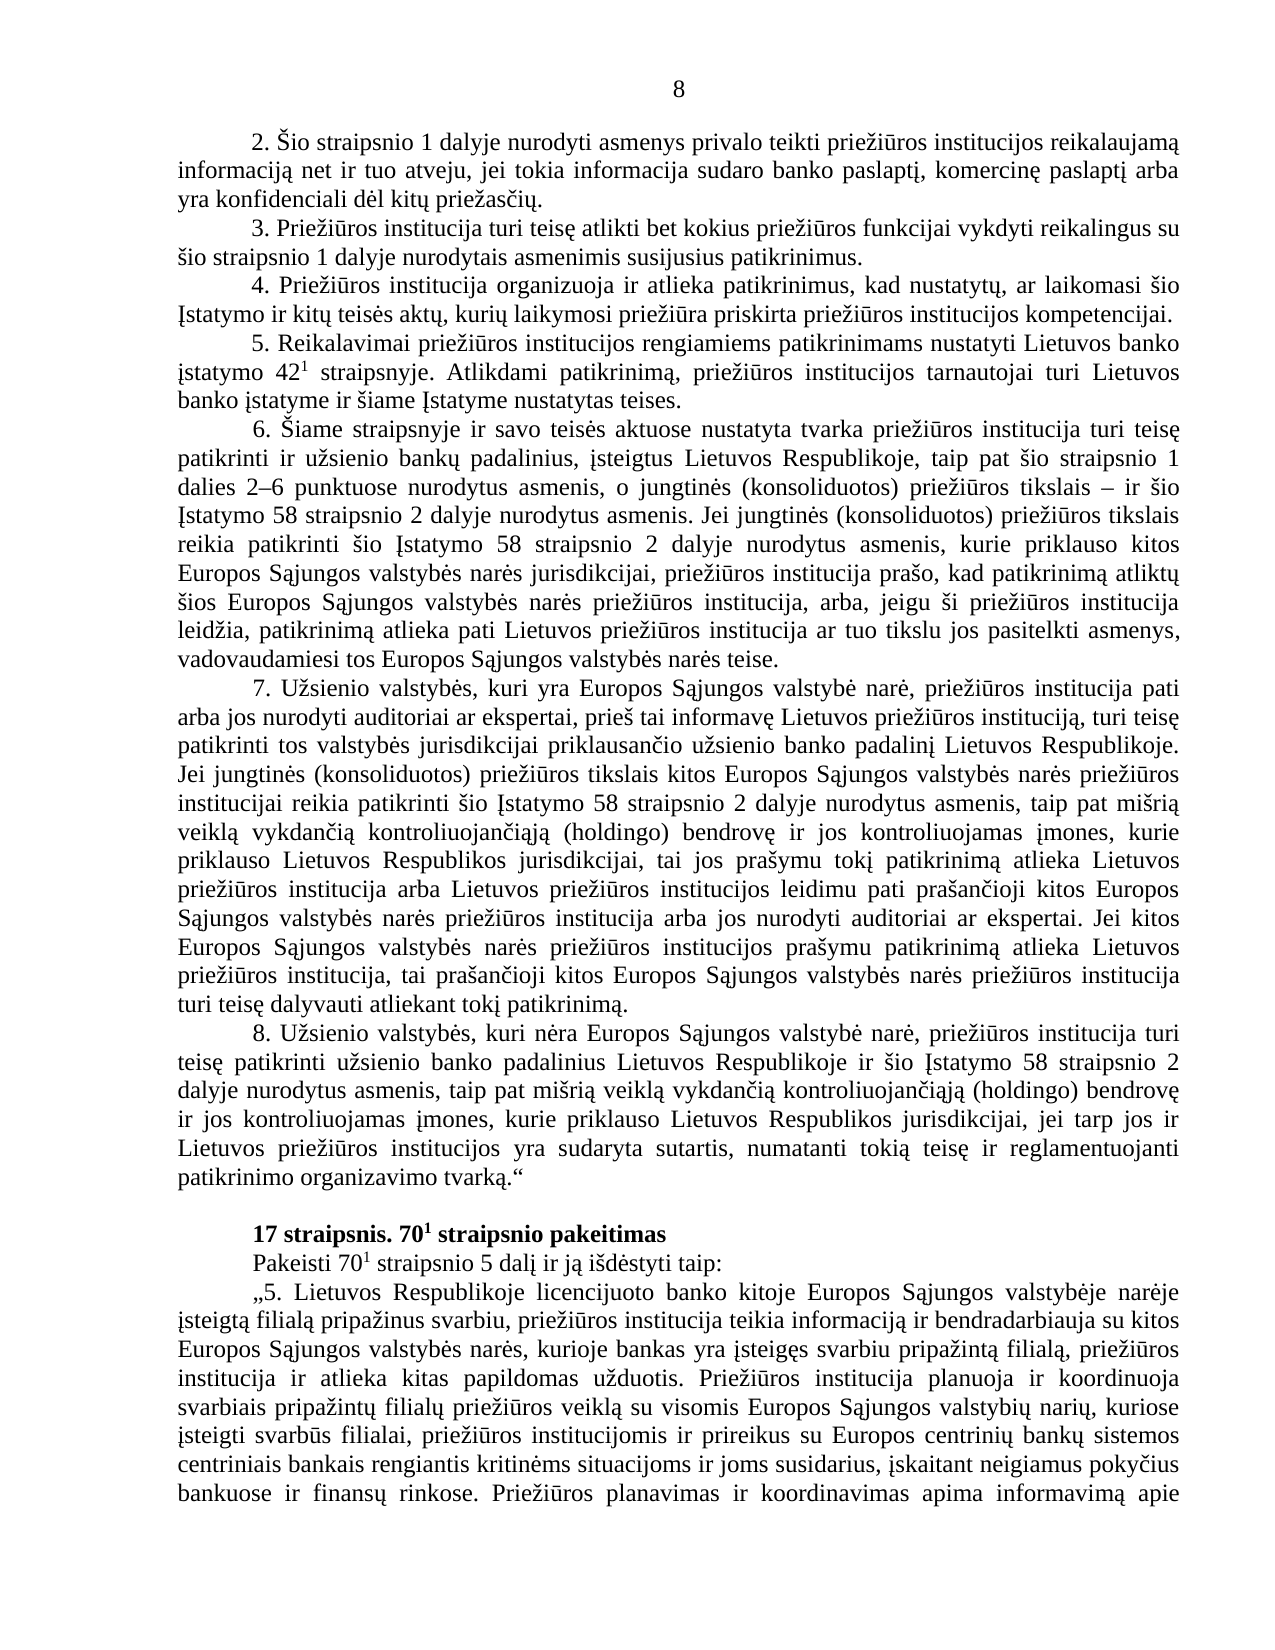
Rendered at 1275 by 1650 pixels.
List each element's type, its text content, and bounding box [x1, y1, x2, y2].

text 4. Priežiūros institucija organizuoja ir atlieka patikrinimus, kad nustatytų, ar laikomasi šio Įstatymo ir kitų teisės aktų, kurių laikymosi priežiūra priskirta priežiūros institucijos kompetencijai. [177, 270, 1181, 328]
text 17 straipsnis. 701 straipsnio pakeitimas [177, 1219, 1181, 1248]
text 8. Užsienio valstybės, kuri nėra Europos Sąjungos valstybė narė, priežiūros institucija turi teisę patikrinti užsienio banko padalinius Lietuvos Respublikoje ir šio Įstatymo 58 straipsnio 2 dalyje nurodytus asmenis, taip pat mišrią veiklą vykdančią kontroliuojančiąją (holdingo) bendrovę ir jos kontroliuojamas įmones, kurie priklauso Lietuvos Respublikos jurisdikcijai, jei tarp jos ir Lietuvos priežiūros institucijos yra sudaryta sutartis, numatanti tokią teisę ir reglamentuojanti patikrinimo organizavimo tvarką.“ [177, 1018, 1181, 1190]
text 7. Užsienio valstybės, kuri yra Europos Sąjungos valstybė narė, priežiūros institucija pati arba jos nurodyti auditoriai ar ekspertai, prieš tai informavę Lietuvos priežiūros instituciją, turi teisę patikrinti tos valstybės jurisdikcijai priklausančio užsienio banko padalinį Lietuvos Respublikoje. Jei jungtinės (konsoliduotos) priežiūros tikslais kitos Europos Sąjungos valstybės narės priežiūros institucijai reikia patikrinti šio Įstatymo 58 straipsnio 2 dalyje nurodytus asmenis, taip pat mišrią veiklą vykdančią kontroliuojančiąją (holdingo) bendrovę ir jos kontroliuojamas įmones, kurie priklauso Lietuvos Respublikos jurisdikcijai, tai jos prašymu tokį patikrinimą atlieka Lietuvos priežiūros institucija arba Lietuvos priežiūros institucijos leidimu pati prašančioji kitos Europos Sąjungos valstybės narės priežiūros institucija arba jos nurodyti auditoriai ar ekspertai. Jei kitos Europos Sąjungos valstybės narės priežiūros institucijos prašymu patikrinimą atlieka Lietuvos priežiūros institucija, tai prašančioji kitos Europos Sąjungos valstybės narės priežiūros institucija turi teisę dalyvauti atliekant tokį patikrinimą. [177, 673, 1181, 1018]
text 2. Šio straipsnio 1 dalyje nurodyti asmenys privalo teikti priežiūros institucijos reikalaujamą informaciją net ir tuo atveju, jei tokia informacija sudaro banko paslaptį, komercinę paslaptį arba yra konfidenciali dėl kitų priežasčių. [177, 127, 1181, 213]
text Pakeisti 701 straipsnio 5 dalį ir ją išdėstyti taip: [177, 1248, 1181, 1277]
text 5. Reikalavimai priežiūros institucijos rengiamiems patikrinimams nustatyti Lietuvos banko įstatymo 421 straipsnyje. Atlikdami patikrinimą, priežiūros institucijos tarnautojai turi Lietuvos banko įstatyme ir šiame Įstatyme nustatytas teises. [177, 328, 1181, 414]
text 3. Priežiūros institucija turi teisę atlikti bet kokius priežiūros funkcijai vykdyti reikalingus su šio straipsnio 1 dalyje nurodytais asmenimis susijusius patikrinimus. [177, 213, 1181, 270]
text 6. Šiame straipsnyje ir savo teisės aktuose nustatyta tvarka priežiūros institucija turi teisę patikrinti ir užsienio bankų padalinius, įsteigtus Lietuvos Respublikoje, taip pat šio straipsnio 1 dalies 2–6 punktuose nurodytus asmenis, o jungtinės (konsoliduotos) priežiūros tikslais – ir šio Įstatymo 58 straipsnio 2 dalyje nurodytus asmenis. Jei jungtinės (konsoliduotos) priežiūros tikslais reikia patikrinti šio Įstatymo 58 straipsnio 2 dalyje nurodytus asmenis, kurie priklauso kitos Europos Sąjungos valstybės narės jurisdikcijai, priežiūros institucija prašo, kad patikrinimą atliktų šios Europos Sąjungos valstybės narės priežiūros institucija, arba, jeigu ši priežiūros institucija leidžia, patikrinimą atlieka pati Lietuvos priežiūros institucija ar tuo tikslu jos pasitelkti asmenys, vadovaudamiesi tos Europos Sąjungos valstybės narės teise. [177, 414, 1181, 673]
text „5. Lietuvos Respublikoje licencijuoto banko kitoje Europos Sąjungos valstybėje narėje įsteigtą filialą pripažinus svarbiu, priežiūros institucija teikia informaciją ir bendradarbiauja su kitos Europos Sąjungos valstybės narės, kurioje bankas yra įsteigęs svarbiu pripažintą filialą, priežiūros institucija ir atlieka kitas papildomas užduotis. Priežiūros institucija planuoja ir koordinuoja svarbiais pripažintų filialų priežiūros veiklą su visomis Europos Sąjungos valstybių narių, kuriose įsteigti svarbūs filialai, priežiūros institucijomis ir prireikus su Europos centrinių bankų sistemos centriniais bankais rengiantis kritinėms situacijoms ir joms susidarius, įskaitant neigiamus pokyčius bankuose ir finansų rinkose. Priežiūros planavimas ir koordinavimas apima informavimą apie [177, 1277, 1181, 1507]
